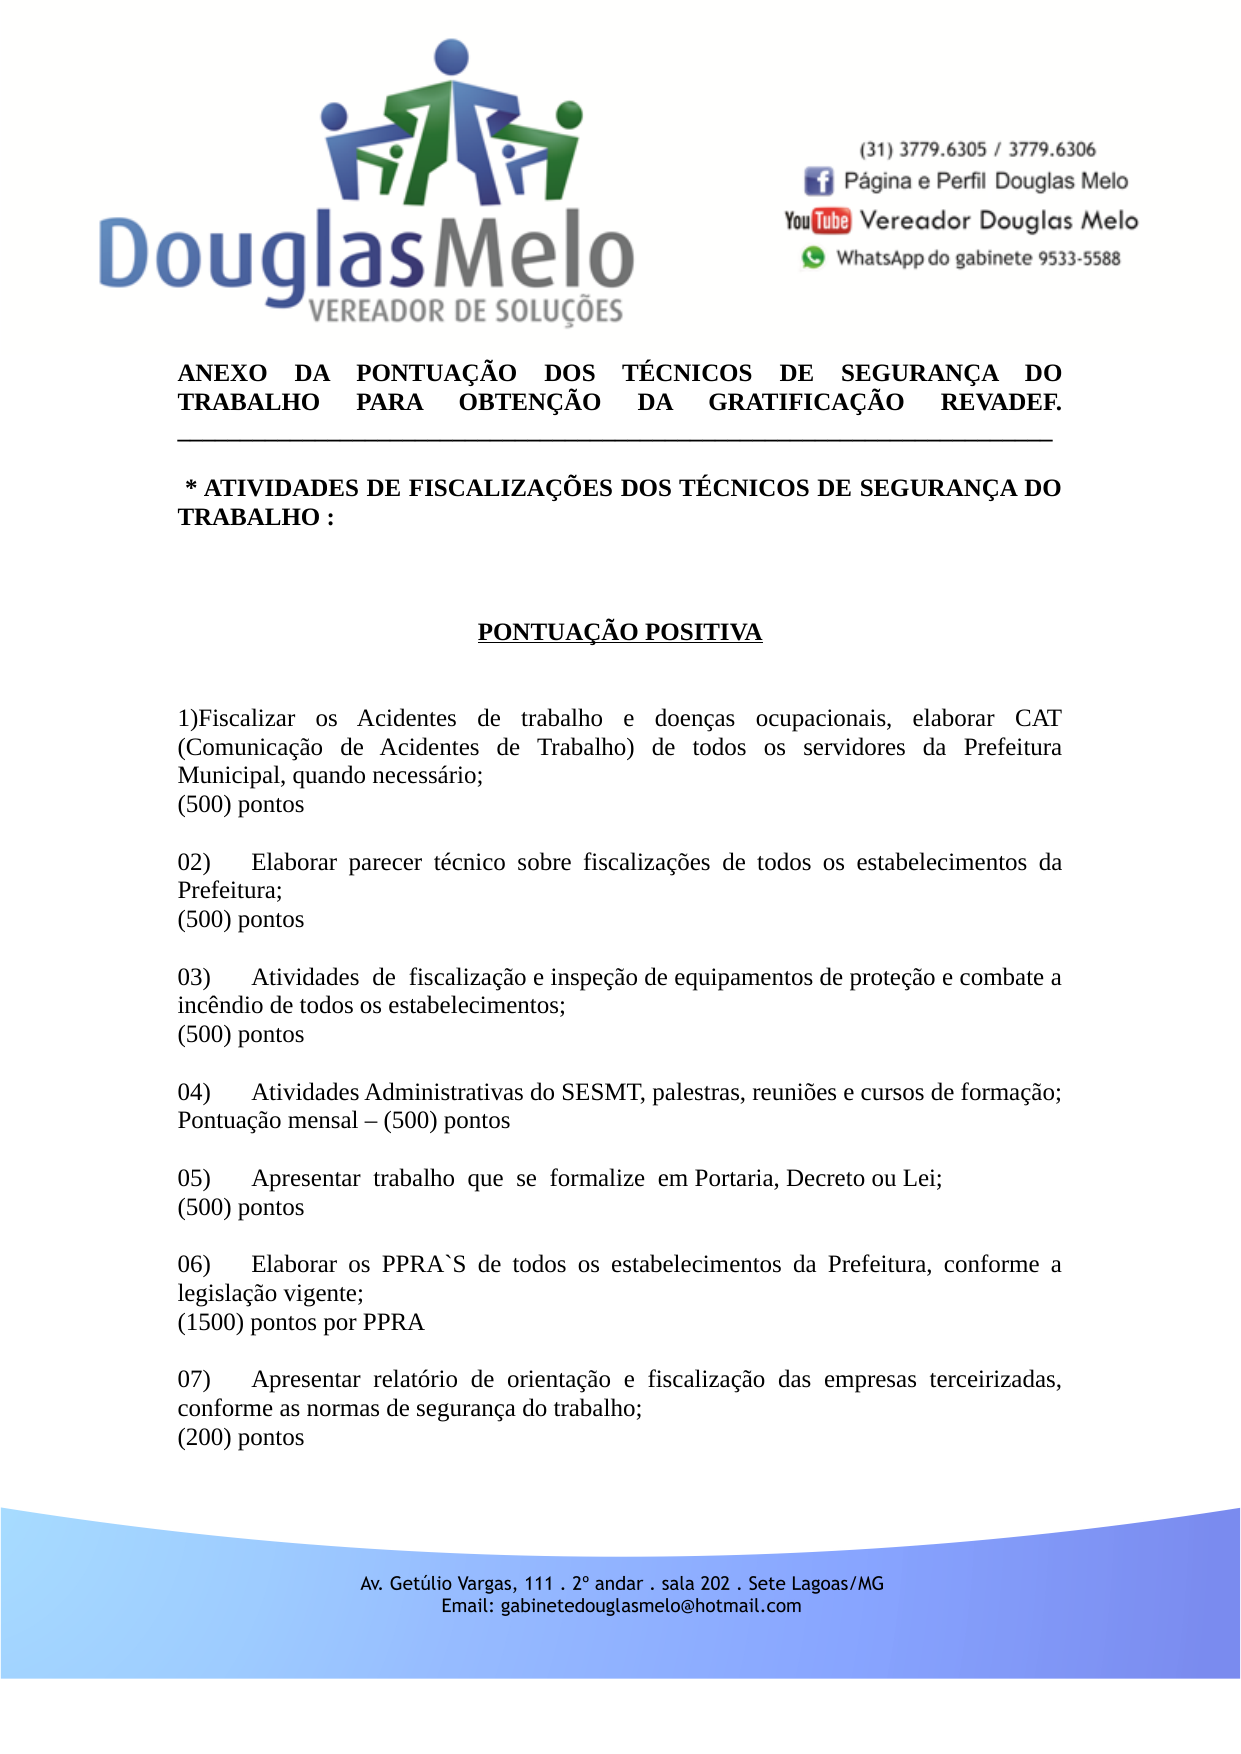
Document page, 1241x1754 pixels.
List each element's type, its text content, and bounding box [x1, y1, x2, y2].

text 05) Apresentar trabalho que se formalize em Portaria, Decreto ou Lei; [177, 1163, 1063, 1192]
text 07) Apresentar relatório de orientação e fiscalização das empresas terceirizadas, conforme as normas de segurança do trabalho; [177, 1364, 1063, 1422]
text (500) pontos [177, 1192, 1063, 1220]
text 02) Elaborar parecer técnico sobre fiscalizações de todos os estabelecimentos da Prefeitura; [177, 847, 1063, 904]
text (500) pontos [177, 789, 1063, 818]
text * ATIVIDADES DE FISCALIZAÇÕES DOS TÉCNICOS DE SEGURANÇA DO TRABALHO : [177, 473, 1063, 530]
text (200) pontos [177, 1422, 1063, 1450]
text (1500) pontos por PPRA [177, 1307, 1063, 1335]
text 06) Elaborar os PPRA`S de todos os estabelecimentos da Prefeitura, conforme a legislação vigente; [177, 1249, 1063, 1307]
picture [0, 1507, 1241, 1679]
text ANEXO DA PONTUAÇÃO DOS TÉCNICOS DE SEGURANÇA DO TRABALHO PARA OBTENÇÃO DA GRATIFICAÇÃO REVADEF. ______________________________________________________________________ [177, 358, 1063, 444]
text 04) Atividades Administrativas do SESMT, palestras, reuniões e cursos de formação; [177, 1077, 1063, 1105]
text PONTUAÇÃO POSITIVA [177, 617, 1063, 645]
list Fiscalizar os Acidentes de trabalho e doenças ocupacionais, elaborar CAT (Comunicação de Acidentes de Trabalho) de todos os servidores da Prefeitura Municipal, quando necessário; [177, 703, 1063, 789]
text (500) pontos [177, 904, 1063, 933]
picture [0, 0, 1241, 358]
text 03) Atividades de fiscalização e inspeção de equipamentos de proteção e combate a incêndio de todos os estabelecimentos; [177, 962, 1063, 1019]
text (500) pontos [177, 1019, 1063, 1048]
text Pontuação mensal – (500) pontos [177, 1105, 1063, 1134]
